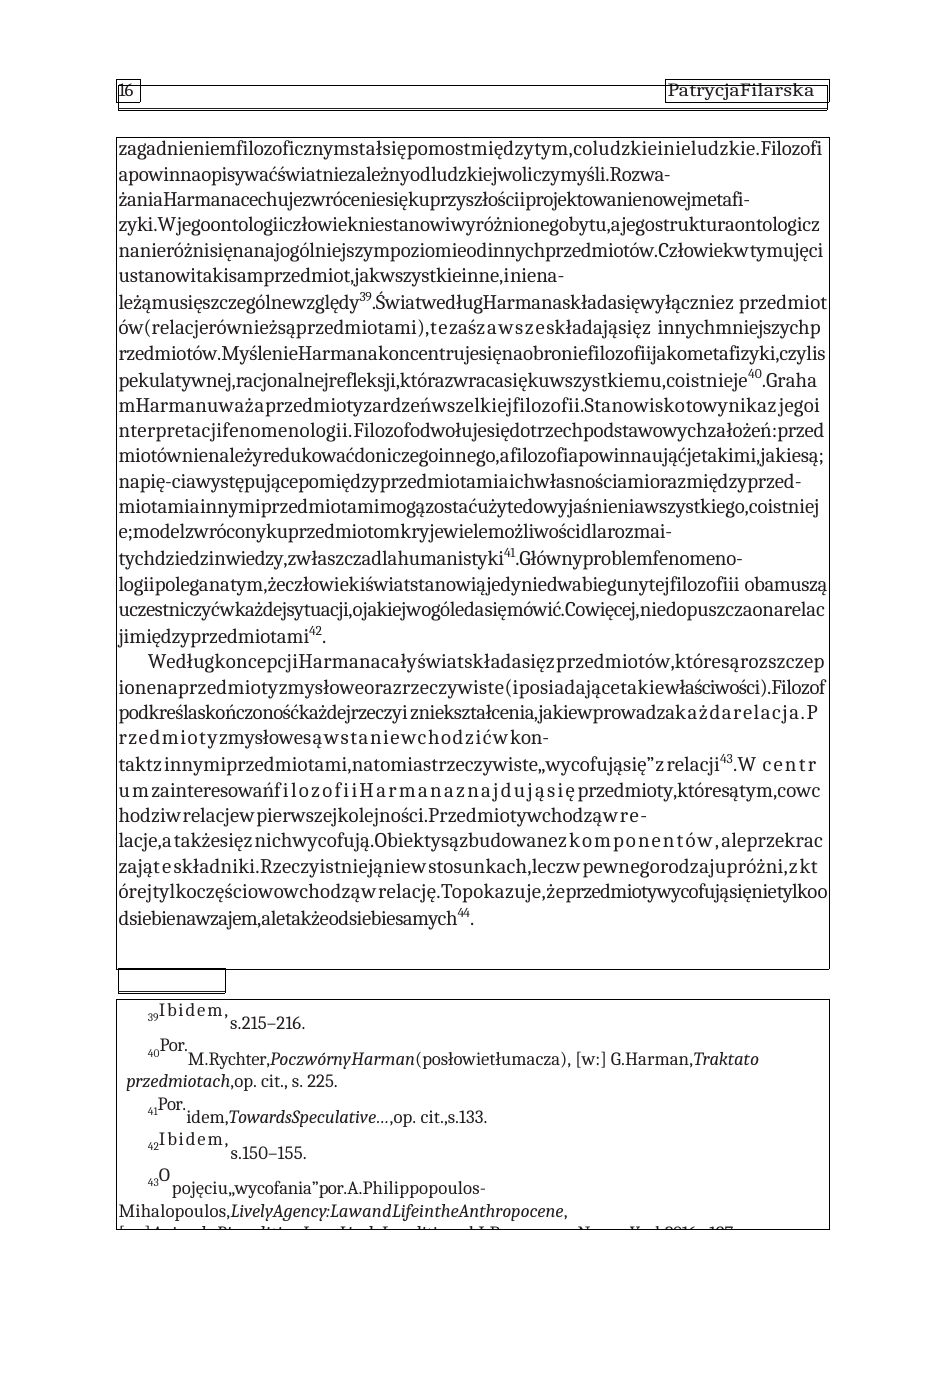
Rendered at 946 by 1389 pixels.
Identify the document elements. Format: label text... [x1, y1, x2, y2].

text zagadnieniemfilozoficznymstałsiępomostmiędzytym,coludzkieinieludzkie.Filozofiapowinnaopisywaćświatniezależnyodludzkiejwoliczymyśli.Rozwa-żaniaHarmanacechujezwróceniesiękuprzyszłościiprojektowanienowejmetafi-zyki.Wjegoontologiiczłowiekniestanowiwyróżnionegobytu,ajegostrukturaontologicznanieróżnisięnanajogólniejszympoziomieodinnychprzedmiotów.Człowiekwtymujęciustanowitakisamprzedmiot,jakwszystkieinne,iniena-leżąmusięszczególnewzględy39.ŚwiatwedługHarmanaskładasięwyłączniezprzedmiotów(relacjerównieżsąprzedmiotami),tezaśzawszeskładająsięzinnychmniejszychprzedmiotów.MyślenieHarmanakoncentrujesięnaobroniefilozofiijakometafizyki,czylispekulatywnej,racjonalnejrefleksji,którazwracasiękuwszystkiemu,coistnieje40.GrahamHarmanuważaprzedmiotyzardzeńwszelkiejfilozofii.Stanowiskotowynikazjegointerpretacjifenomenologii.Filozofodwołujesiędotrzechpodstawowychzałożeń:przedmiotównienależyredukowaćdoniczegoinnego,afilozofiapowinnaująćjetakimi,jakiesą;napię-ciawystępującepomiędzyprzedmiotamiaichwłasnościamiorazmiędzyprzed-miotamiainnymiprzedmiotamimogązostaćużytedowyjaśnieniawszystkiego,coistnieje;modelzwróconykuprzedmiotomkryjewielemożliwościdlarozmai-tychdziedzinwiedzy,zwłaszczadlahumanistyki41.Głównyproblemfenomeno-logiipoleganatym,żeczłowiekiświatstanowiąjedyniedwabiegunytejfilozofiiiobamusząuczestniczyćwkażdejsytuacji,ojakiejwogóledasięmówić.Cowięcej,niedopuszczaonarelacjimiędzyprzedmiotami42. [118, 138, 827, 649]
text przedmiotach,op. cit., s. 225. [117, 1071, 347, 1093]
text 41Por.idem,TowardsSpeculative…,op. cit.,s.133. [148, 1093, 829, 1128]
text 39Ibidem,s.215–216. [148, 1000, 829, 1034]
text PatrycjaFilarska [667, 80, 829, 101]
text 43Opojęciu„wycofania”por.A.Philippopoulos-Mihalopoulos,LivelyAgency:LawandLifeintheAnthropocene,[w:]Animals,Biopolitics,Law:LivelyLegalities,ed.I.Braverman,NewYork2016,s.197–201.Por.także:T.Sparrow,TheEndofPhenomenology.MetaphysicsandtheNewRealism,Edinburgh2014, s. 8, 83. [118, 1164, 827, 1229]
text WedługkoncepcjiHarmanacałyświatskładasięzprzedmiotów,któresąrozszczepionenaprzedmiotyzmysłoweorazrzeczywiste(iposiadającetakiewłaściwości).Filozofpodkreślaskończonośćkażdejrzeczyizniekształcenia,jakiewprowadzakażdarelacja.Przedmiotyzmysłowesąwstaniewchodzićwkon-taktzinnymiprzedmiotami,natomiastrzeczywiste„wycofująsię”zrelacji43.WcentrumzainteresowańfilozofiiHarmanaznajdująsięprzedmioty,któresątym,cowchodziwrelacjewpierwszejkolejności.Przedmiotywchodząwre-lacje,atakżesięznichwycofują.Obiektysązbudowanezkomponentów,aleprzekraczająteskładniki.Rzeczyistniejąniewstosunkach,leczwpewnegorodzajupróżni,zktórejtylkoczęściowowchodząwrelację.Topokazuje,żeprzedmiotywycofująsięnietylkoodsiebienawzajem,aletakżeodsiebiesamych44. [118, 650, 827, 931]
text 42Ibidem,s.150–155. [148, 1129, 829, 1164]
text 40Por.M.Rychter,PoczwórnyHarman(posłowietłumacza), [w:] G.Harman,Traktato [148, 1035, 829, 1070]
text [118, 80, 140, 85]
text 16 [119, 86, 140, 101]
